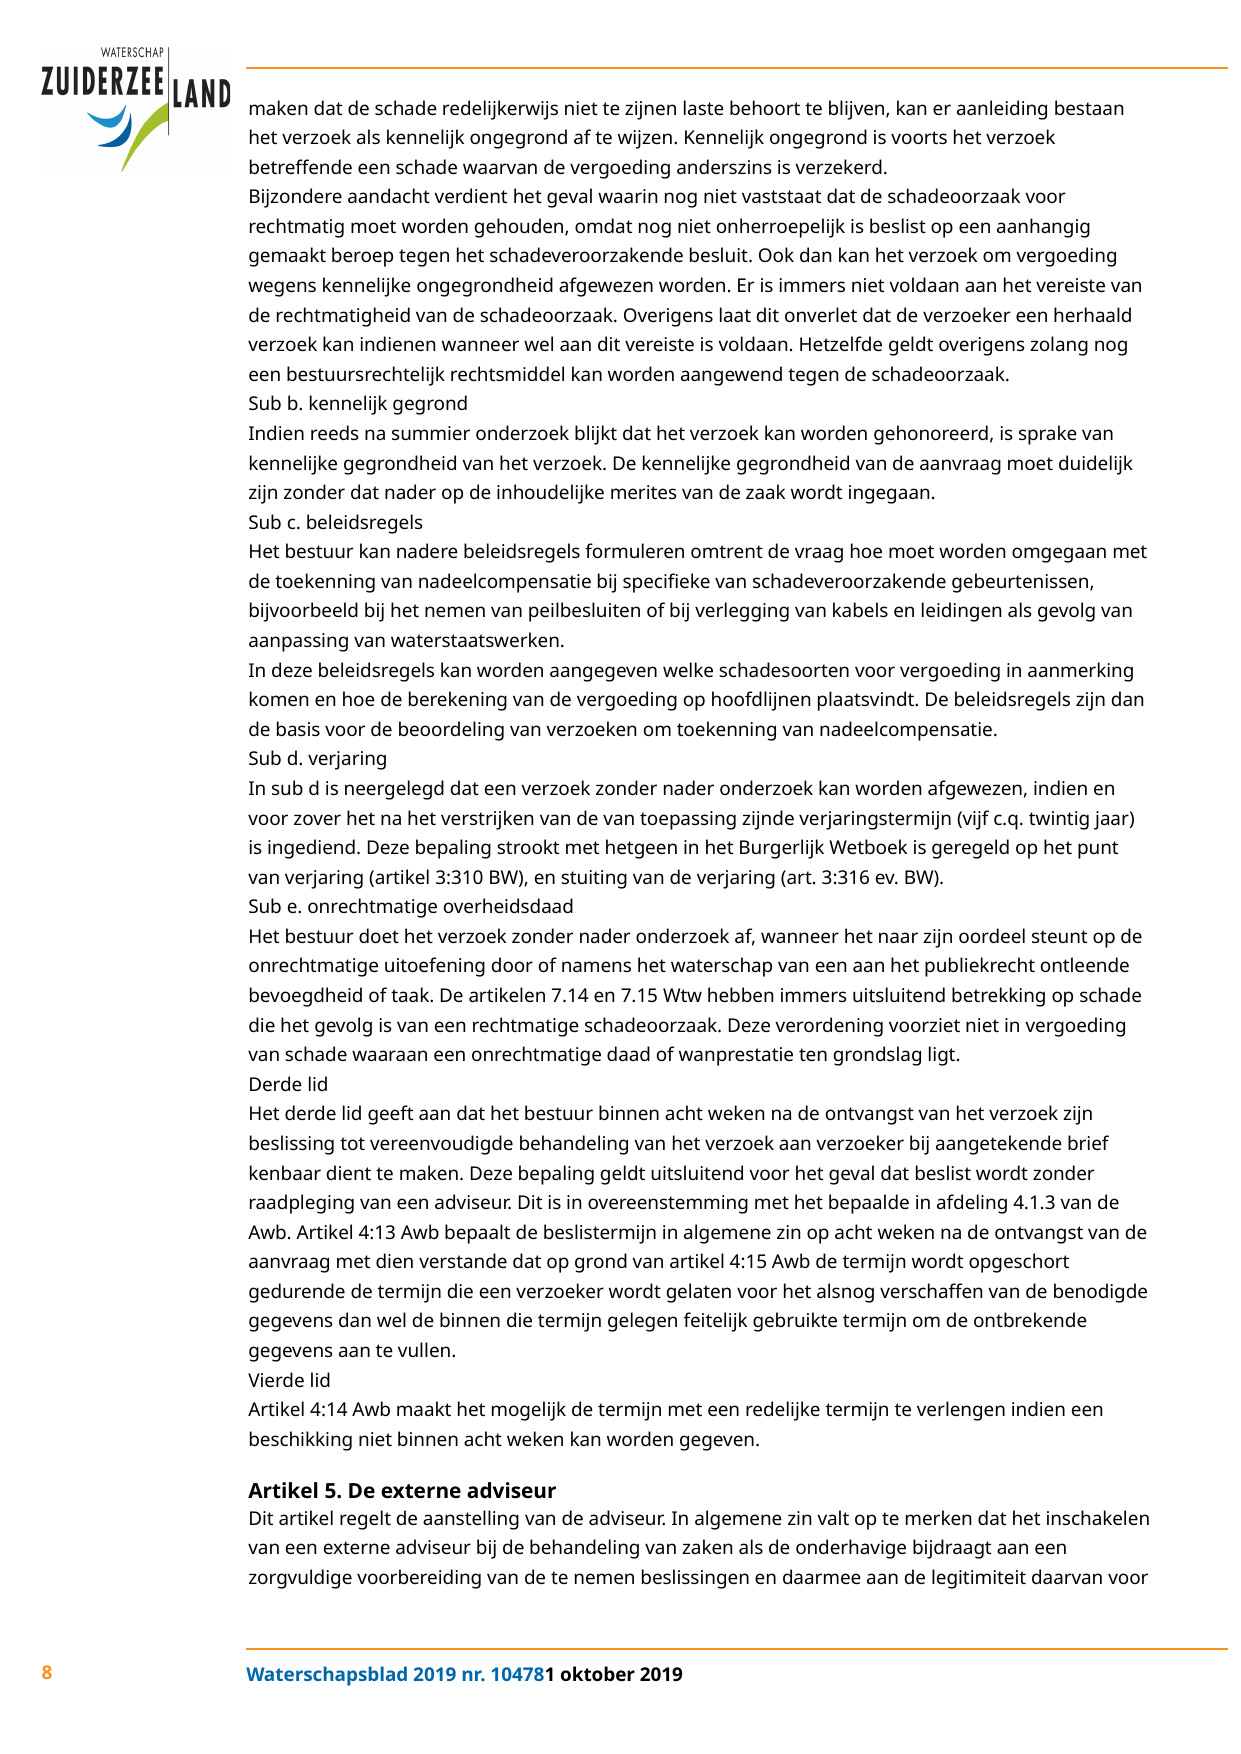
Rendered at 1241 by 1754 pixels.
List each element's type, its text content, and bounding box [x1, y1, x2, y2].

text Dit artikel regelt de aanstelling van de adviseur. In algemene zin valt op te merken dat het inschakelen van een externe adviseur bij de behandeling van zaken als de onderhavige bijdraagt aan een zorgvuldige voorbereiding van de te nemen beslissingen en daarmee aan de legitimiteit daarvan voor [248, 1505, 1152, 1590]
text In sub d is neergelegd dat een verzoek zonder nader onderzoek kan worden afgewezen, indien en voor zover het na het verstrijken van de van toepassing zijnde verjaringstermijn (vijf c.q. twintig jaar) is ingediend. Deze bepaling strookt met hetgeen in het Burgerlijk Wetboek is geregeld op het punt van verjaring (artikel 3:310 BW), en stuiting van de verjaring (art. 3:316 ev. BW). [248, 775, 1152, 890]
text Sub b. kennelijk gegrond [248, 391, 1152, 416]
text Artikel 4:14 Awb maakt het mogelijk de termijn met een redelijke termijn te verlengen indien een beschikking niet binnen acht weken kan worden gegeven. [248, 1396, 1152, 1452]
text Het bestuur kan nadere beleidsregels formuleren omtrent de vraag hoe moet worden omgegaan met de toekenning van nadeelcompensatie bij specifieke van schadeveroorzakende gebeurtenissen, bijvoorbeeld bij het nemen van peilbesluiten of bij verlegging van kabels en leidingen als gevolg van aanpassing van waterstaatswerken. [248, 538, 1152, 653]
text Sub e. onrechtmatige overheidsdaad [248, 893, 1152, 919]
text Derde lid [248, 1071, 1152, 1097]
text Sub d. verjaring [248, 746, 1152, 771]
text maken dat de schade redelijkerwijs niet te zijnen laste behoort te blijven, kan er aanleiding bestaan het verzoek als kennelijk ongegrond af te wijzen. Kennelijk ongegrond is voorts het verzoek betreffende een schade waarvan de vergoeding anderszins is verzekerd. [248, 95, 1152, 180]
text Het bestuur doet het verzoek zonder nader onderzoek af, wanneer het naar zijn oordeel steunt op de onrechtmatige uitoefening door of namens het waterschap van een aan het publiekrecht ontleende bevoegdheid of taak. De artikelen 7.14 en 7.15 Wtw hebben immers uitsluitend betrekking op schade die het gevolg is van een rechtmatige schadeoorzaak. Deze verordening voorziet niet in vergoeding van schade waaraan een onrechtmatige daad of wanprestatie ten grondslag ligt. [248, 923, 1152, 1067]
text Bijzondere aandacht verdient het geval waarin nog niet vaststaat dat de schadeoorzaak voor rechtmatig moet worden gehouden, omdat nog niet onherroepelijk is beslist op een aanhangig gemaakt beroep tegen het schadeveroorzakende besluit. Ook dan kan het verzoek om vergoeding wegens kennelijke ongegrondheid afgewezen worden. Er is immers niet voldaan aan het vereiste van de rechtmatigheid van de schadeoorzaak. Overigens laat dit onverlet dat de verzoeker een herhaald verzoek kan indienen wanneer wel aan dit vereiste is voldaan. Hetzelfde geldt overigens zolang nog een bestuursrechtelijk rechtsmiddel kan worden aangewend tegen de schadeoorzaak. [248, 183, 1152, 387]
text Sub c. beleidsregels [248, 509, 1152, 535]
text Artikel 5. De externe adviseur [248, 1476, 1152, 1505]
picture [41, 47, 231, 172]
text Indien reeds na summier onderzoek blijkt dat het verzoek kan worden gehonoreerd, is sprake van kennelijke gegrondheid van het verzoek. De kennelijke gegrondheid van de aanvraag moet duidelijk zijn zonder dat nader op de inhoudelijke merites van de zaak wordt ingegaan. [248, 420, 1152, 505]
text Het derde lid geeft aan dat het bestuur binnen acht weken na de ontvangst van het verzoek zijn beslissing tot vereenvoudigde behandeling van het verzoek aan verzoeker bij aangetekende brief kenbaar dient te maken. Deze bepaling geldt uitsluitend voor het geval dat beslist wordt zonder raadpleging van een adviseur. Dit is in overeenstemming met het bepaalde in afdeling 4.1.3 van de Awb. Artikel 4:13 Awb bepaalt de beslistermijn in algemene zin op acht weken na de ontvangst van de aanvraag met dien verstande dat op grond van artikel 4:15 Awb de termijn wordt opgeschort gedurende de termijn die een verzoeker wordt gelaten voor het alsnog verschaffen van de benodigde gegevens dan wel de binnen die termijn gelegen feitelijk gebruikte termijn om de ontbrekende gegevens aan te vullen. [248, 1101, 1152, 1363]
text Vierde lid [248, 1367, 1152, 1393]
text In deze beleidsregels kan worden aangegeven welke schadesoorten voor vergoeding in aanmerking komen en hoe de berekening van de vergoeding op hoofdlijnen plaatsvindt. De beleidsregels zijn dan de basis voor de beoordeling van verzoeken om toekenning van nadeelcompensatie. [248, 657, 1152, 742]
